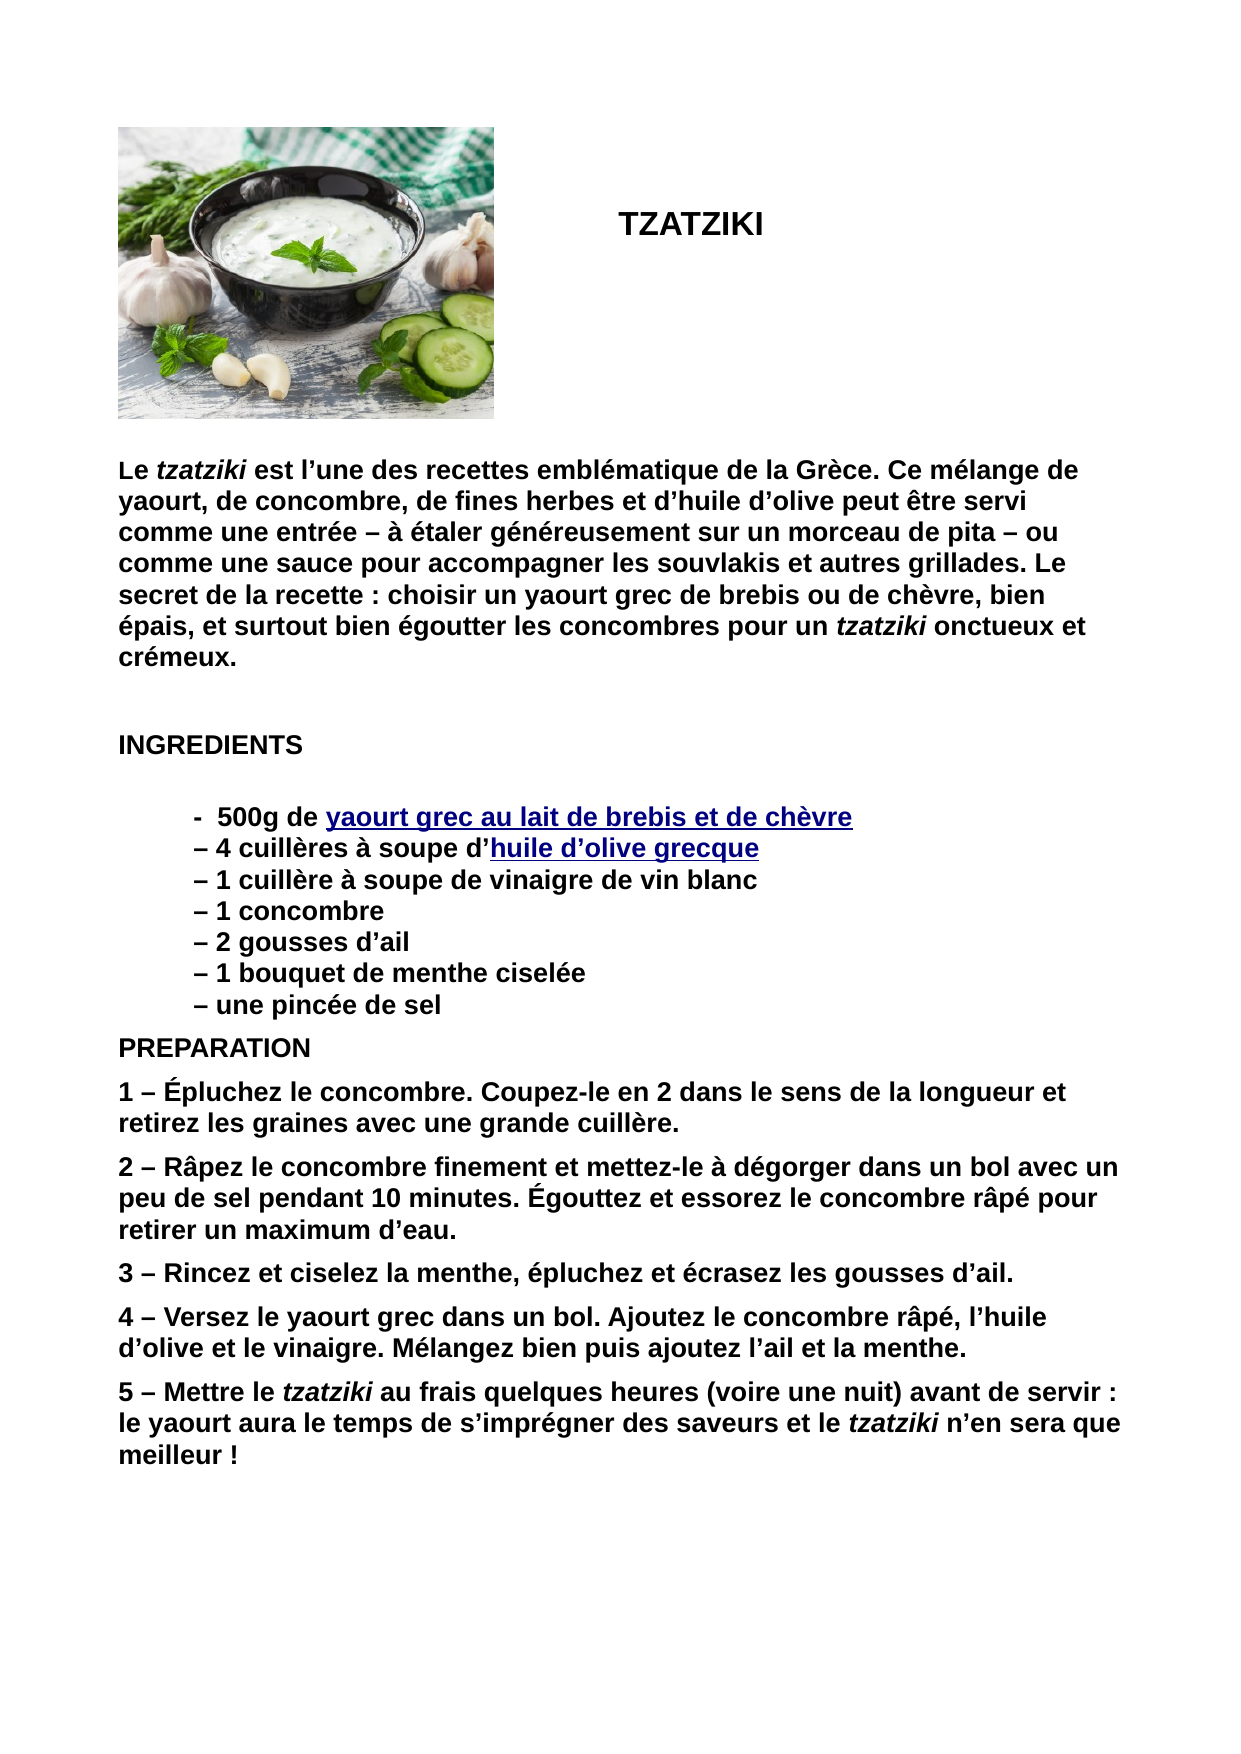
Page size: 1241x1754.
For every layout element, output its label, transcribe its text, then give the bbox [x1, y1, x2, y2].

text PREPARATION [118, 1032, 1122, 1064]
text TZATZIKI [494, 204, 1122, 243]
picture [118, 127, 494, 419]
text TZAZIKI [118, 387, 1122, 425]
text 5 – Mettre le tzatziki au frais quelques heures (voire une nuit) avant de servir : le yaourt aura le temps de s’imprégner des saveurs et le tzatziki n’en sera que meilleur ! [118, 1376, 1122, 1470]
text Le tzatziki est l’une des recettes emblématique de la Grèce. Ce mélange de yaourt, de concombre, de fines herbes et d’huile d’olive peut être servi comme une entrée – à étaler généreusement sur un morceau de pita – ou comme une sauce pour accompagner les souvlakis et autres grillades. Le secret de la recette : choisir un yaourt grec de brebis ou de chèvre, bien épais, et surtout bien égoutter les concombres pour un tzatziki onctueux et crémeux. [118, 454, 1122, 672]
text 2 – Râpez le concombre finement et mettez-le à dégorger dans un bol avec un peu de sel pendant 10 minutes. Égouttez et essorez le concombre râpé pour retirer un maximum d’eau. [118, 1151, 1122, 1245]
text 4 – Versez le yaourt grec dans un bol. Ajoutez le concombre râpé, l’huile d’olive et le vinaigre. Mélangez bien puis ajoutez l’ail et la menthe. [118, 1301, 1122, 1364]
text 1 – Épluchez le concombre. Coupez-le en 2 dans le sens de la longueur et retirez les graines avec une grande cuillère. [118, 1076, 1122, 1139]
list - 500g de yaourt grec au lait de brebis et de chèvre – 4 cuillères à soupe d’huile d’olive grecque – 1 cuillère à soupe de vinaigre de vin blanc – 1 concombre – 2 gousses d’ail – 1 bouquet de menthe ciselée – une pincée de sel [156, 801, 1122, 1020]
text INGREDIENTS [118, 729, 1122, 789]
text 3 – Rincez et ciselez la menthe, épluchez et écrasez les gousses d’ail. [118, 1257, 1122, 1289]
